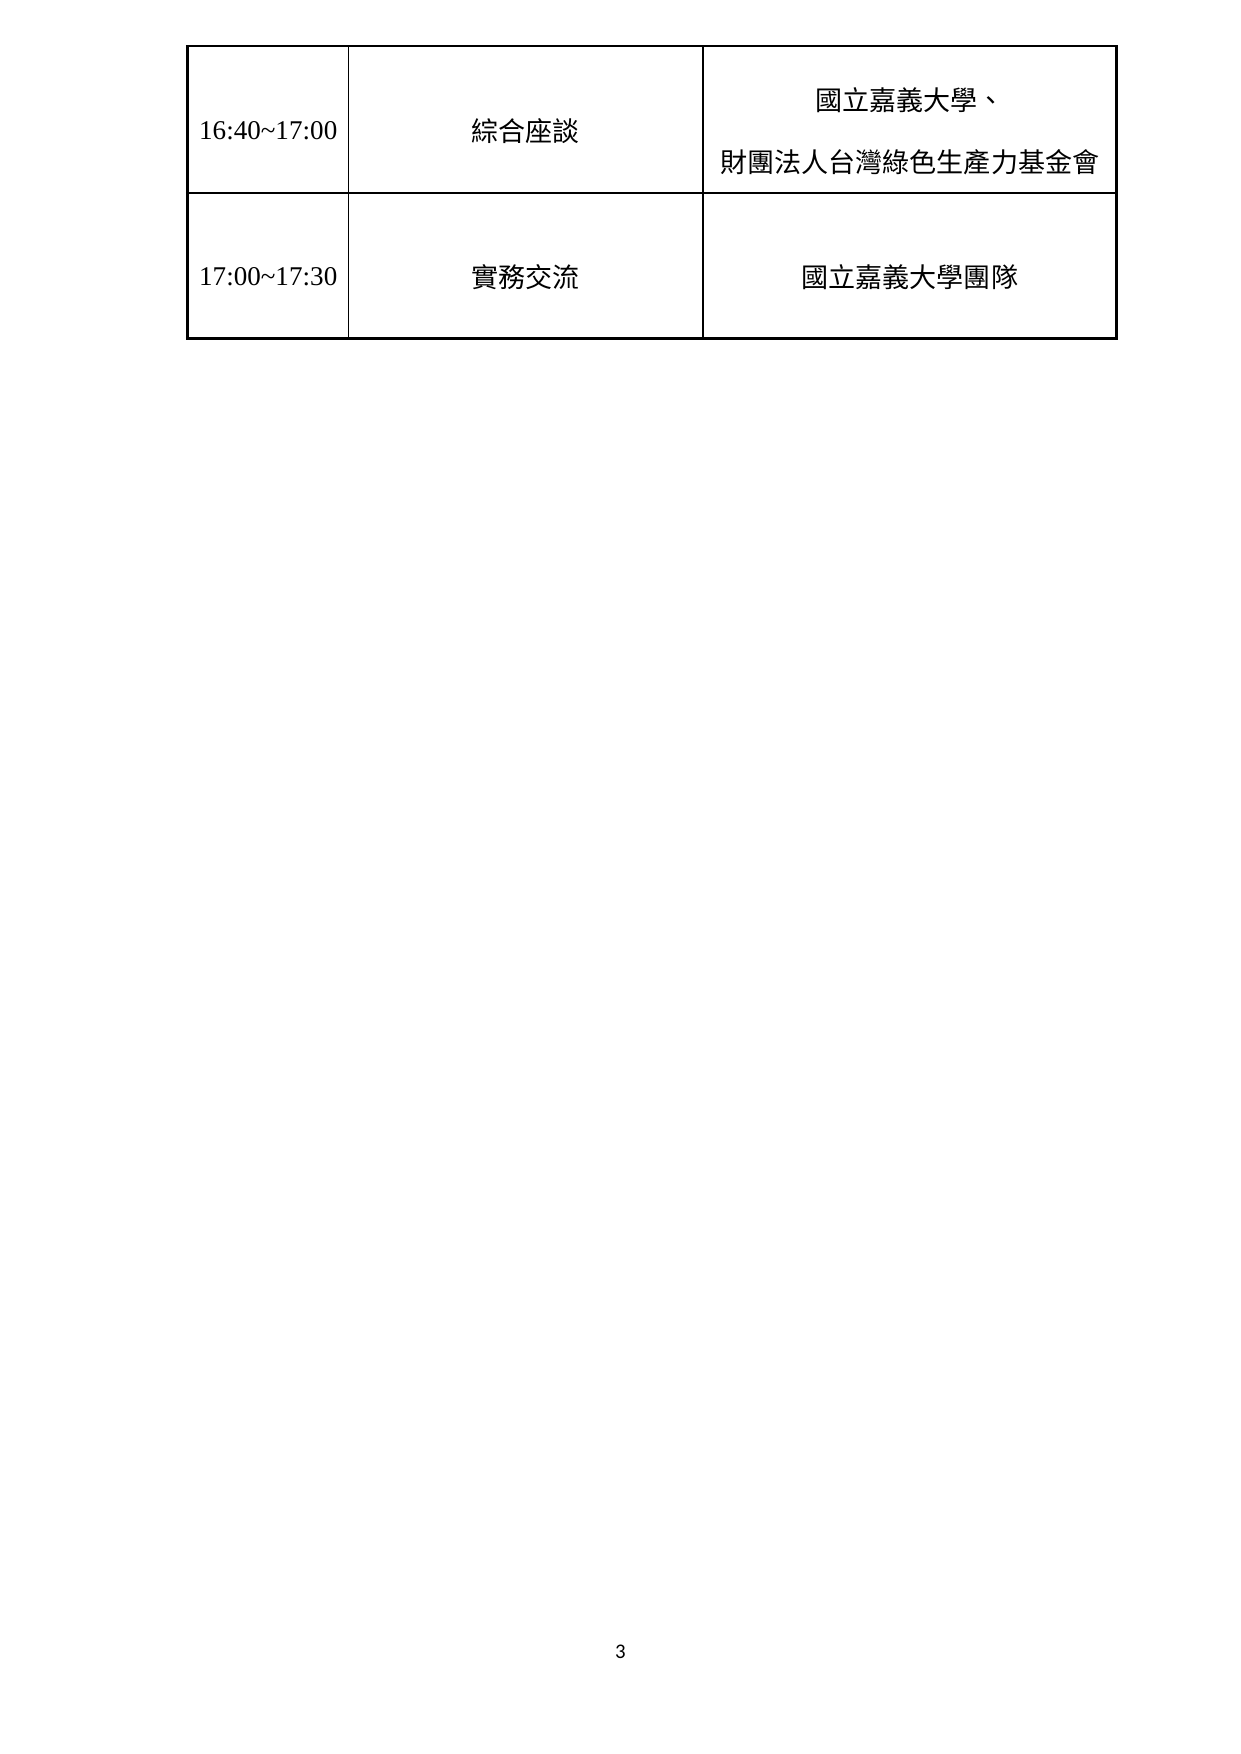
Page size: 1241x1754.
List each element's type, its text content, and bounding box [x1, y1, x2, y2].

table_cell 17:00~17:30 [189, 194, 348, 337]
table_cell 綜合座談 [349, 47, 702, 192]
table_cell 16:40~17:00 [189, 47, 348, 192]
table_cell 實務交流 [349, 194, 702, 337]
table_cell 國立嘉義大學團隊 [704, 194, 1115, 337]
table_cell 國立嘉義大學、 財團法人台灣綠色生產力基金會 [704, 47, 1115, 192]
